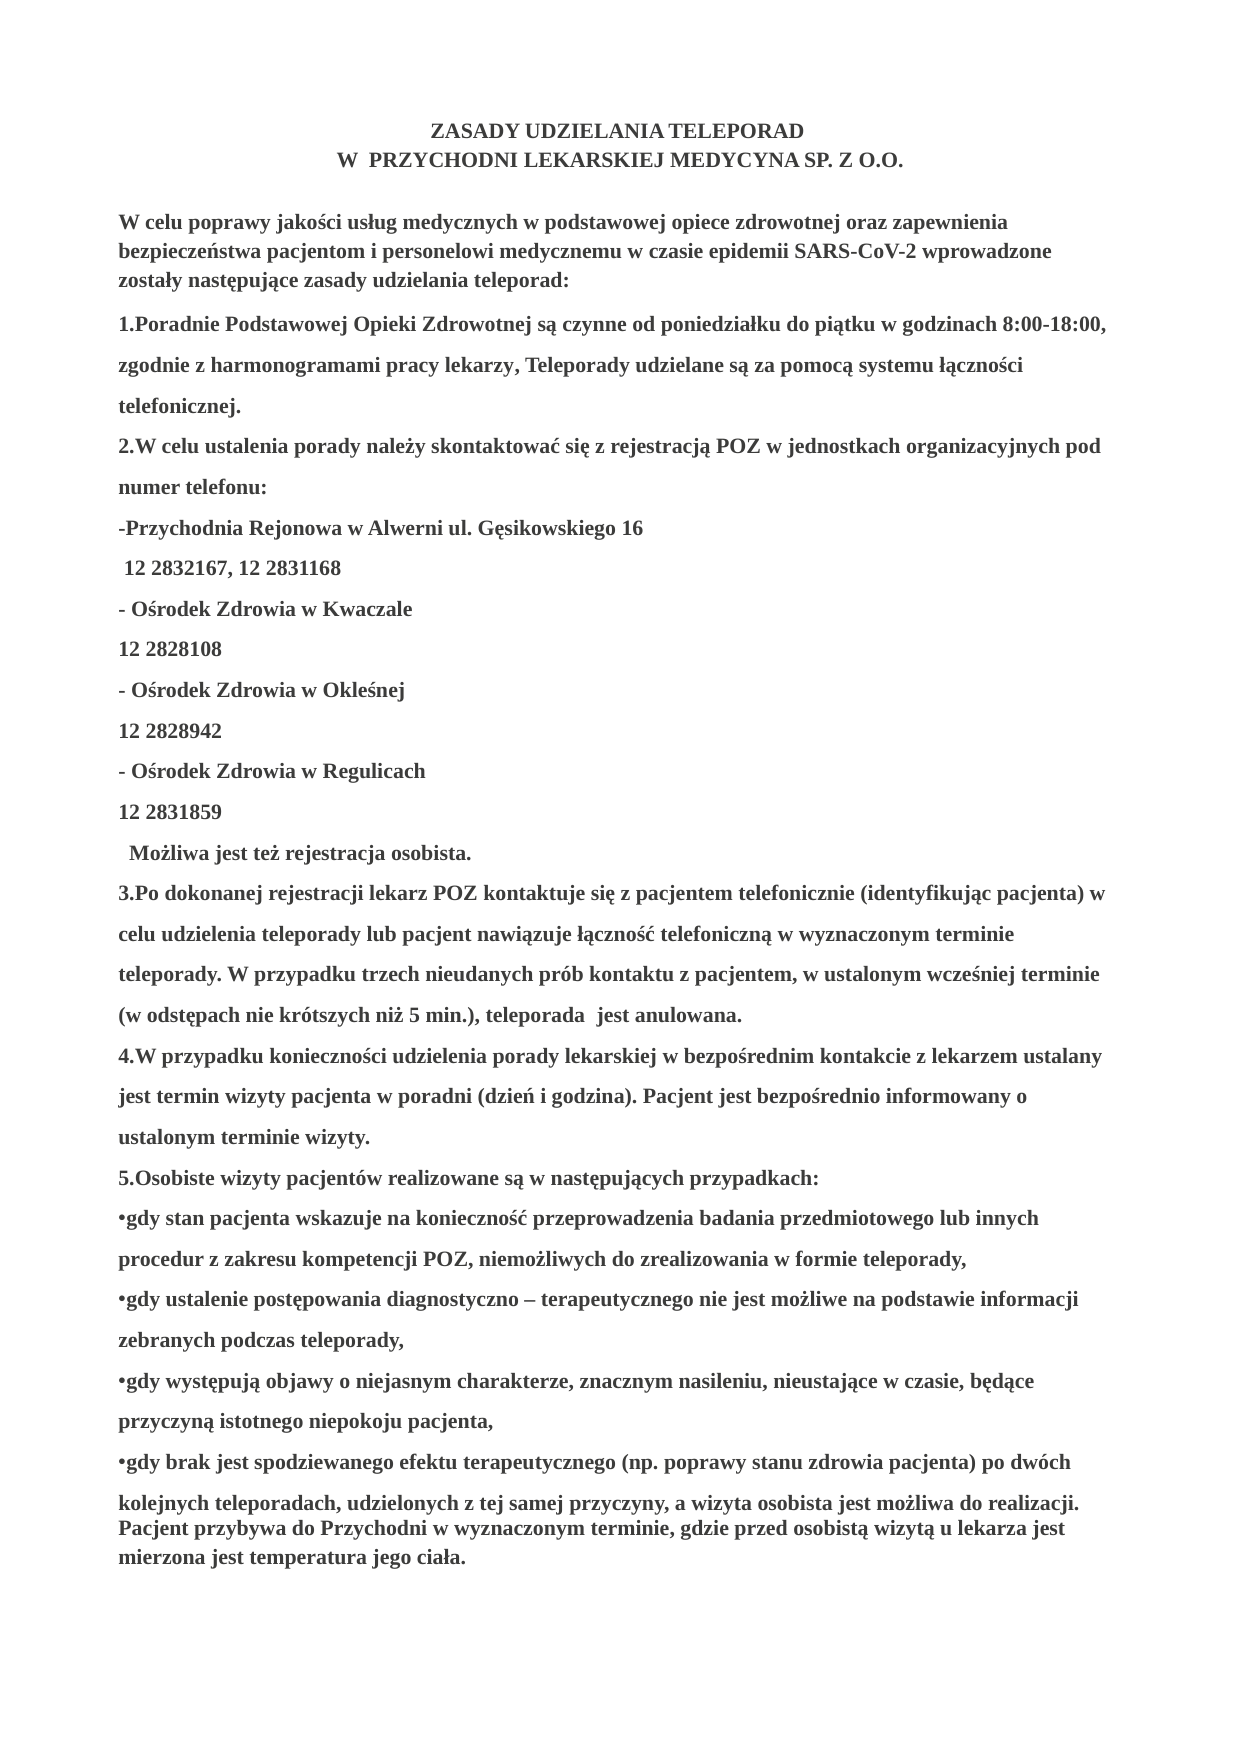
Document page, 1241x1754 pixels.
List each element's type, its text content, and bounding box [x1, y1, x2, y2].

text Pacjent przybywa do Przychodni w wyznaczonym terminie, gdzie przed osobistą wizytą u lekarza jest mierzona jest temperatura jego ciała. [118, 1515, 1122, 1569]
list -Przychodnia Rejonowa w Alwerni ul. Gęsikowskiego 16 [118, 499, 1122, 540]
list gdy stan pacjenta wskazuje na konieczność przeprowadzenia badania przedmiotowego lub innych procedur z zakresu kompetencji POZ, niemożliwych do zrealizowania w formie teleporady, [118, 1190, 1122, 1271]
text W celu poprawy jakości usług medycznych w podstawowej opiece zdrowotnej oraz zapewnienia bezpieczeństwa pacjentom i personelowi medycznemu w czasie epidemii SARS-CoV-2 wprowadzone zostały następujące zasady udzielania teleporad: [118, 209, 1122, 292]
list Osobiste wizyty pacjentów realizowane są w następujących przypadkach: [118, 1149, 1122, 1190]
list - Ośrodek Zdrowia w Kwaczale [118, 580, 1122, 621]
list Możliwa jest też rejestracja osobista. [118, 824, 1122, 865]
list 12 2831859 [118, 783, 1122, 824]
list gdy ustalenie postępowania diagnostyczno – terapeutycznego nie jest możliwe na podstawie informacji zebranych podczas teleporady, [118, 1271, 1122, 1352]
list Poradnie Podstawowej Opieki Zdrowotnej są czynne od poniedziałku do piątku w godzinach 8:00-18:00, zgodnie z harmonogramami pracy lekarzy, Teleporady udzielane są za pomocą systemu łączności telefonicznej. [118, 296, 1122, 418]
list 12 2828942 [118, 702, 1122, 743]
list - Ośrodek Zdrowia w Okleśnej [118, 662, 1122, 702]
list 12 2828108 [118, 621, 1122, 662]
list gdy brak jest spodziewanego efektu terapeutycznego (np. poprawy stanu zdrowia pacjenta) po dwóch kolejnych teleporadach, udzielonych z tej samej przyczyny, a wizyta osobista jest możliwa do realizacji. [118, 1433, 1122, 1515]
list W celu ustalenia porady należy skontaktować się z rejestracją POZ w jednostkach organizacyjnych pod numer telefonu: [118, 418, 1122, 499]
list gdy występują objawy o niejasnym charakterze, znacznym nasileniu, nieustające w czasie, będące przyczyną istotnego niepokoju pacjenta, [118, 1352, 1122, 1433]
list W przypadku konieczności udzielenia porady lekarskiej w bezpośrednim kontakcie z lekarzem ustalany jest termin wizyty pacjenta w poradni (dzień i godzina). Pacjent jest bezpośrednio informowany o ustalonym terminie wizyty. [118, 1027, 1122, 1149]
text ZASADY UDZIELANIA TELEPORAD [118, 118, 1122, 143]
list - Ośrodek Zdrowia w Regulicach [118, 743, 1122, 783]
text W PRZYCHODNI LEKARSKIEJ MEDYCYNA SP. Z O.O. [118, 147, 1122, 172]
list Po dokonanej rejestracji lekarz POZ kontaktuje się z pacjentem telefonicznie (identyfikując pacjenta) w celu udzielenia teleporady lub pacjent nawiązuje łączność telefoniczną w wyznaczonym terminie teleporady. W przypadku trzech nieudanych prób kontaktu z pacjentem, w ustalonym wcześniej terminie (w odstępach nie krótszych niż 5 min.), teleporada jest anulowana. [118, 865, 1122, 1027]
list 12 2832167, 12 2831168 [118, 540, 1122, 580]
